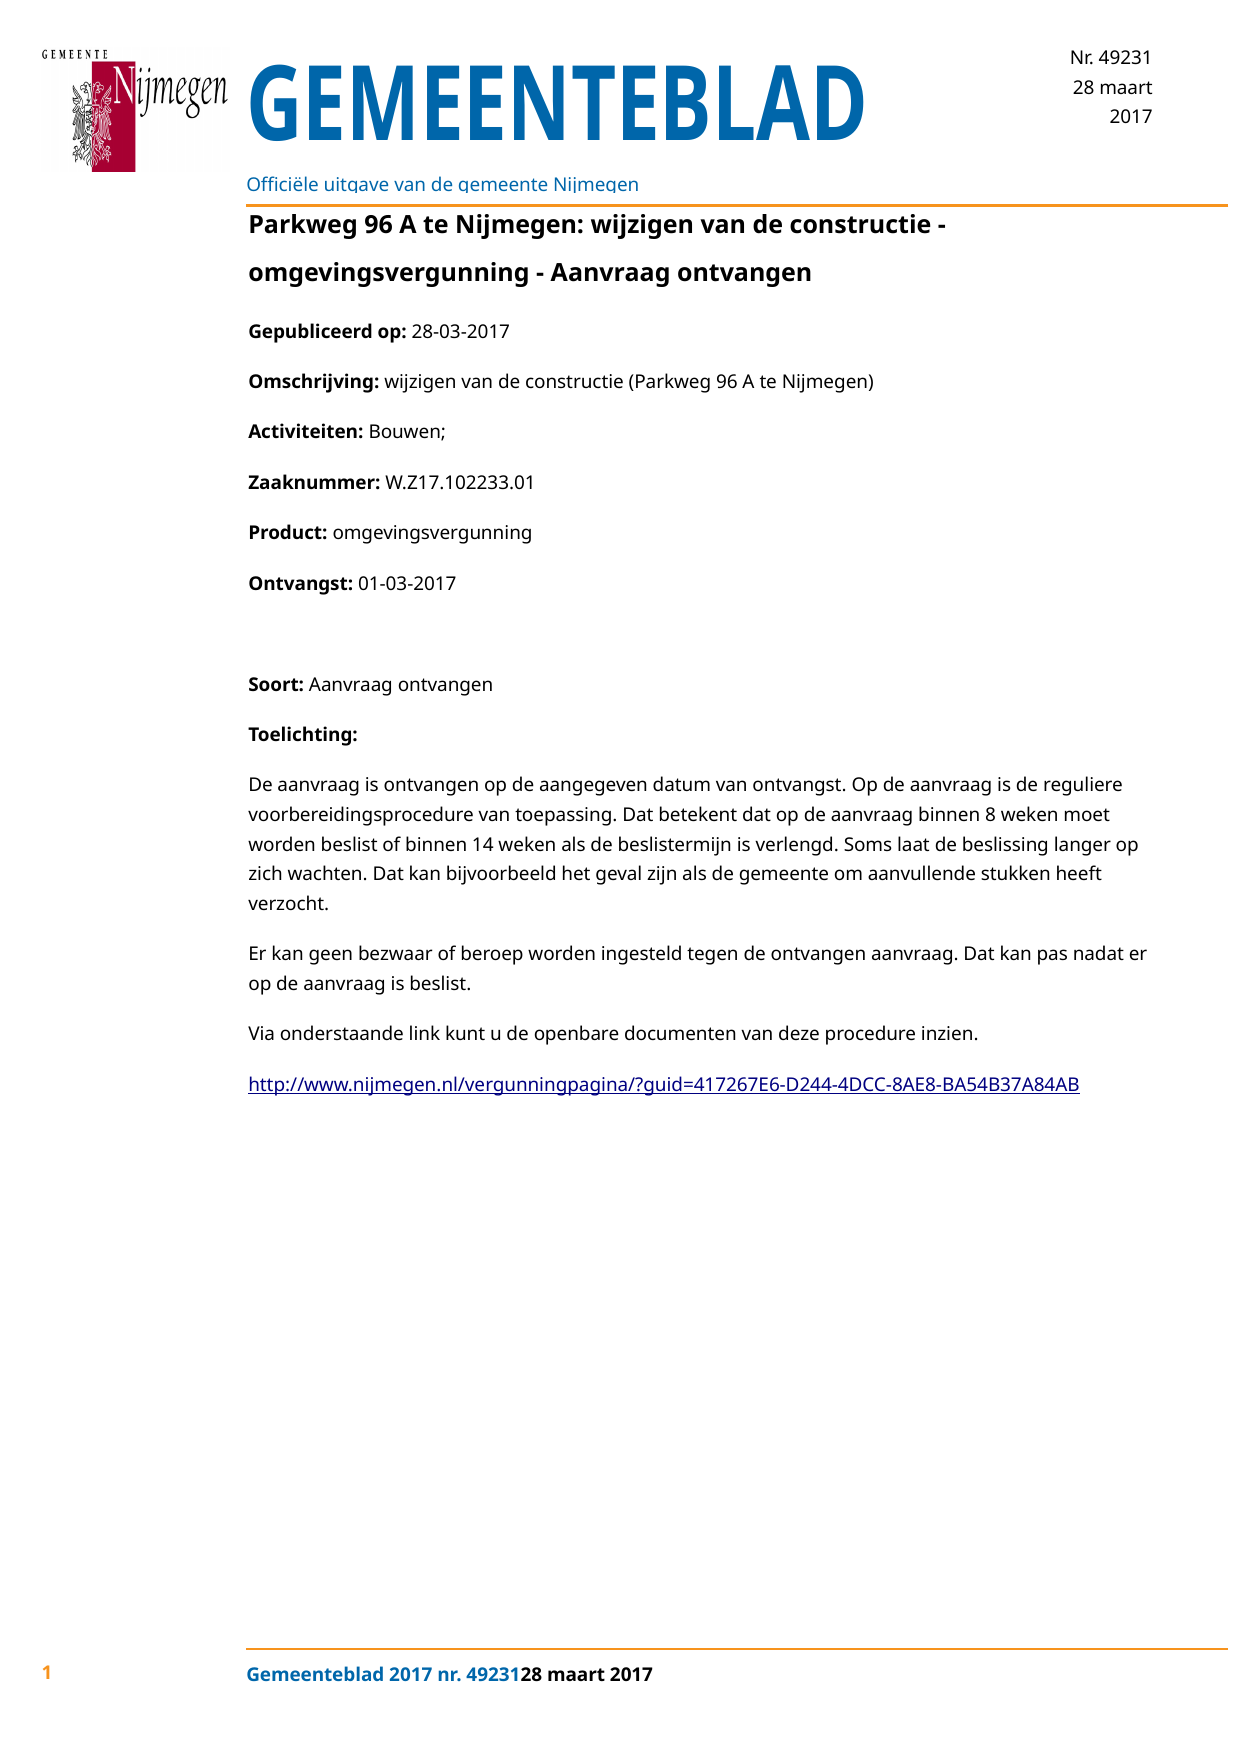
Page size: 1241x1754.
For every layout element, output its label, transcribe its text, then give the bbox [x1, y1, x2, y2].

text Product: omgevingsvergunning [248, 519, 1152, 545]
text Activiteiten: Bouwen; [248, 419, 1152, 444]
text Via onderstaande link kunt u de openbare documenten van deze procedure inzien. [248, 1020, 1152, 1046]
text http://www.nijmegen.nl/vergunningpagina/?guid=417267E6-D244-4DCC-8AE8-BA54B37A84AB [248, 1071, 1152, 1097]
text Omschrijving: wijzigen van de constructie (Parkweg 96 A te Nijmegen) [248, 368, 1152, 394]
text De aanvraag is ontvangen op de aangegeven datum van ontvangst. Op de aanvraag is de reguliere voorbereidingsprocedure van toepassing. Dat betekent dat op de aanvraag binnen 8 weken moet worden beslist of binnen 14 weken als de beslistermijn is verlengd. Soms laat de beslissing langer op zich wachten. Dat kan bijvoorbeeld het geval zijn als de gemeente om aanvullende stukken heeft verzocht. [248, 772, 1152, 916]
text Zaaknummer: W.Z17.102233.01 [248, 469, 1152, 495]
text Parkweg 96 A te Nijmegen: wijzigen van de constructie - omgevingsvergunning - Aanvraag ontvangen [248, 207, 1152, 288]
text Er kan geen bezwaar of beroep worden ingesteld tegen de ontvangen aanvraag. Dat kan pas nadat er op de aanvraag is beslist. [248, 940, 1152, 996]
picture [41, 47, 231, 172]
text Ontvangst: 01-03-2017 [248, 570, 1152, 596]
text Toelichting: [248, 721, 1152, 747]
text Soort: Aanvraag ontvangen [248, 671, 1152, 697]
text Gepubliceerd op: 28-03-2017 [248, 318, 1152, 344]
